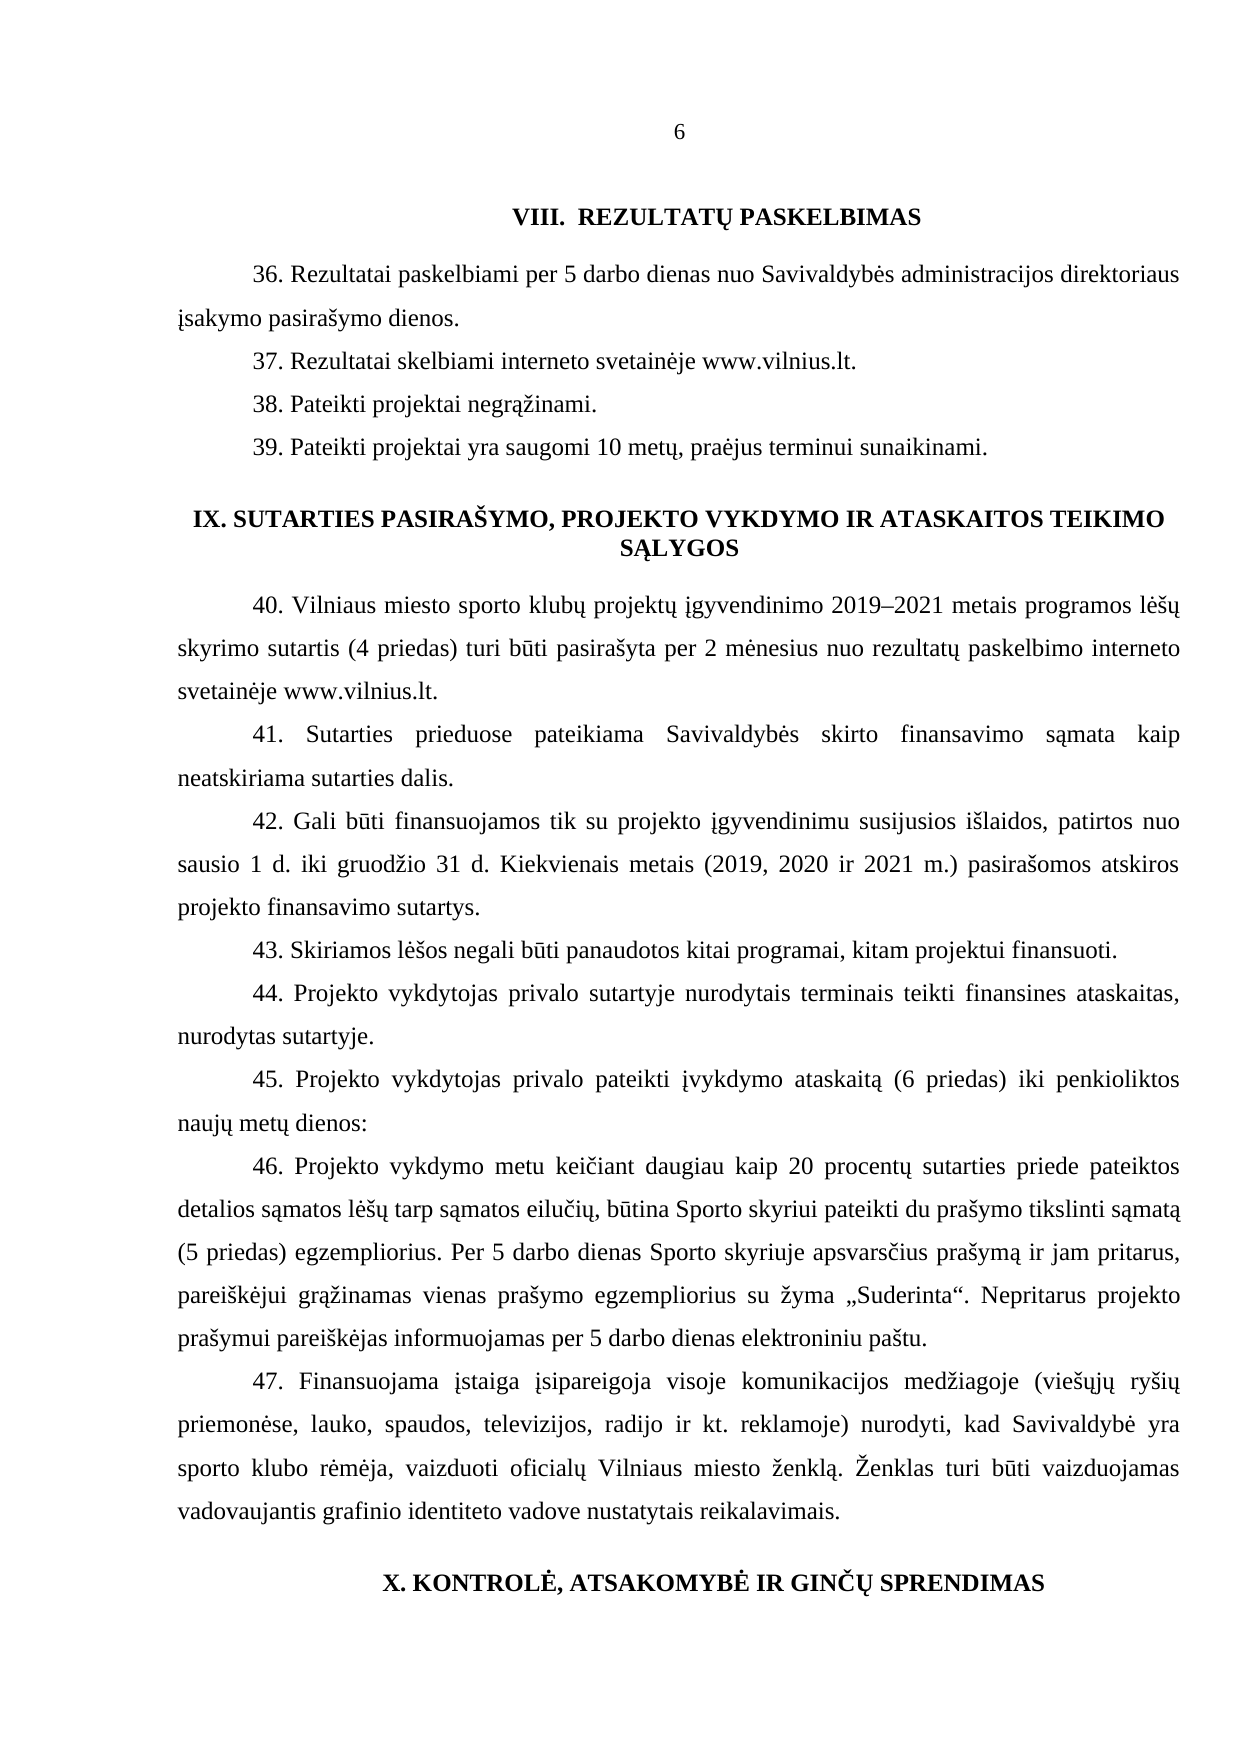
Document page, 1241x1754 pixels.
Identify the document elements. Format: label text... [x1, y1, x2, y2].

text IX. SUTARTIES PASIRAŠYMO, PROJEKTO VYKDYMO IR ATASKAITOS TEIKIMO SĄLYGOS [177, 504, 1181, 561]
text 46. Projekto vykdymo metu keičiant daugiau kaip 20 procentų sutarties priede pateiktos detalios sąmatos lėšų tarp sąmatos eilučių, būtina Sporto skyriui pateikti du prašymo tikslinti sąmatą (5 priedas) egzempliorius. Per 5 darbo dienas Sporto skyriuje apsvarsčius prašymą ir jam pritarus, pareiškėjui grąžinamas vienas prašymo egzempliorius su žyma „Suderinta“. Nepritarus projekto prašymui pareiškėjas informuojamas per 5 darbo dienas elektroniniu paštu. [177, 1151, 1181, 1352]
text VIII. REZULTATŲ PASKELBIMAS [177, 202, 1181, 231]
text 43. Skiriamos lėšos negali būti panaudotos kitai programai, kitam projektui finansuoti. [177, 935, 1181, 964]
text 39. Pateikti projektai yra saugomi 10 metų, praėjus terminui sunaikinami. [177, 432, 1181, 461]
text 37. Rezultatai skelbiami interneto svetainėje www.vilnius.lt. [177, 346, 1181, 374]
text 40. Vilniaus miesto sporto klubų projektų įgyvendinimo 2019–2021 metais programos lėšų skyrimo sutartis (4 priedas) turi būti pasirašyta per 2 mėnesius nuo rezultatų paskelbimo interneto svetainėje www.vilnius.lt. [177, 590, 1181, 705]
text 36. Rezultatai paskelbiami per 5 darbo dienas nuo Savivaldybės administracijos direktoriaus įsakymo pasirašymo dienos. [177, 259, 1181, 331]
text 44. Projekto vykdytojas privalo sutartyje nurodytais terminais teikti finansines ataskaitas, nurodytas sutartyje. [177, 978, 1181, 1050]
text 42. Gali būti finansuojamos tik su projekto įgyvendinimu susijusios išlaidos, patirtos nuo sausio 1 d. iki gruodžio 31 d. Kiekvienais metais (2019, 2020 ir 2021 m.) pasirašomos atskiros projekto finansavimo sutartys. [177, 806, 1181, 921]
text 41. Sutarties prieduose pateikiama Savivaldybės skirto finansavimo sąmata kaip neatskiriama sutarties dalis. [177, 719, 1181, 791]
text 38. Pateikti projektai negrąžinami. [177, 389, 1181, 418]
text X. KONTROLĖ, ATSAKOMYBĖ IR GINČŲ SPRENDIMAS [177, 1568, 1181, 1596]
text 45. Projekto vykdytojas privalo pateikti įvykdymo ataskaitą (6 priedas) iki penkioliktos naujų metų dienos: [177, 1064, 1181, 1136]
text 47. Finansuojama įstaiga įsipareigoja visoje komunikacijos medžiagoje (viešųjų ryšių priemonėse, lauko, spaudos, televizijos, radijo ir kt. reklamoje) nurodyti, kad Savivaldybė yra sporto klubo rėmėja, vaizduoti oficialų Vilniaus miesto ženklą. Ženklas turi būti vaizduojamas vadovaujantis grafinio identiteto vadove nustatytais reikalavimais. [177, 1366, 1181, 1524]
